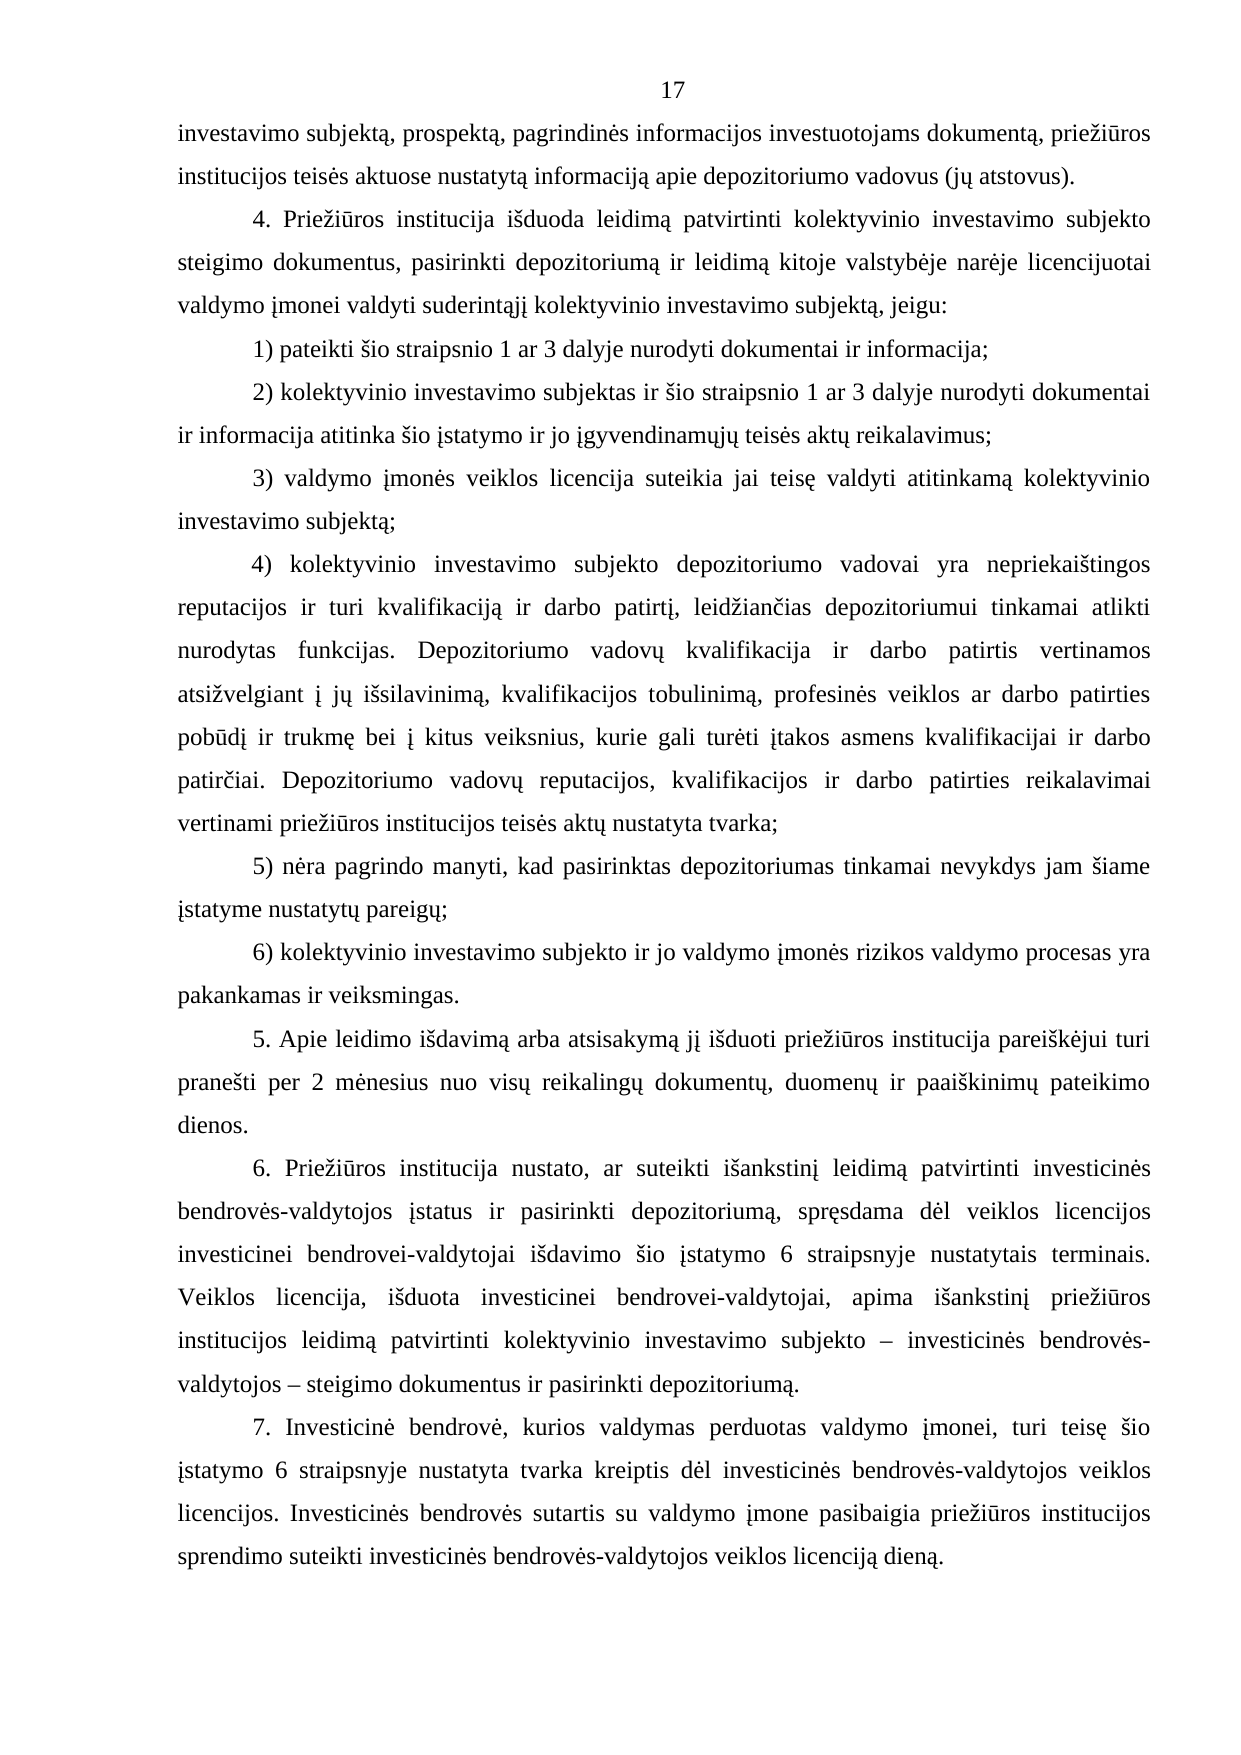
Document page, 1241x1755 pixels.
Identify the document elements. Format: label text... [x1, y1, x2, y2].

text 6. Priežiūros institucija nustato, ar suteikti išankstinį leidimą patvirtinti investicinės bendrovės-valdytojos įstatus ir pasirinkti depozitoriumą, spręsdama dėl veiklos licencijos investicinei bendrovei-valdytojai išdavimo šio įstatymo 6 straipsnyje nustatytais terminais. Veiklos licencija, išduota investicinei bendrovei-valdytojai, apima išankstinį priežiūros institucijos leidimą patvirtinti kolektyvinio investavimo subjekto – investicinės bendrovės-valdytojos – steigimo dokumentus ir pasirinkti depozitoriumą. [177, 1153, 1152, 1397]
text 3) valdymo įmonės veiklos licencija suteikia jai teisę valdyti atitinkamą kolektyvinio investavimo subjektą; [177, 463, 1152, 535]
text 4. Priežiūros institucija išduoda leidimą patvirtinti kolektyvinio investavimo subjekto steigimo dokumentus, pasirinkti depozitoriumą ir leidimą kitoje valstybėje narėje licencijuotai valdymo įmonei valdyti suderintąjį kolektyvinio investavimo subjektą, jeigu: [177, 204, 1152, 319]
text investavimo subjektą, prospektą, pagrindinės informacijos investuotojams dokumentą, priežiūros institucijos teisės aktuose nustatytą informaciją apie depozitoriumo vadovus (jų atstovus). [177, 118, 1152, 190]
text 2) kolektyvinio investavimo subjektas ir šio straipsnio 1 ar 3 dalyje nurodyti dokumentai ir informacija atitinka šio įstatymo ir jo įgyvendinamųjų teisės aktų reikalavimus; [177, 377, 1152, 449]
text 1) pateikti šio straipsnio 1 ar 3 dalyje nurodyti dokumentai ir informacija; [177, 334, 1152, 362]
text 5. Apie leidimo išdavimą arba atsisakymą jį išduoti priežiūros institucija pareiškėjui turi pranešti per 2 mėnesius nuo visų reikalingų dokumentų, duomenų ir paaiškinimų pateikimo dienos. [177, 1024, 1152, 1139]
text 5) nėra pagrindo manyti, kad pasirinktas depozitoriumas tinkamai nevykdys jam šiame įstatyme nustatytų pareigų; [177, 851, 1152, 923]
text 4) kolektyvinio investavimo subjekto depozitoriumo vadovai yra nepriekaištingos reputacijos ir turi kvalifikaciją ir darbo patirtį, leidžiančias depozitoriumui tinkamai atlikti nurodytas funkcijas. Depozitoriumo vadovų kvalifikacija ir darbo patirtis vertinamos atsižvelgiant į jų išsilavinimą, kvalifikacijos tobulinimą, profesinės veiklos ar darbo patirties pobūdį ir trukmę bei į kitus veiksnius, kurie gali turėti įtakos asmens kvalifikacijai ir darbo patirčiai. Depozitoriumo vadovų reputacijos, kvalifikacijos ir darbo patirties reikalavimai vertinami priežiūros institucijos teisės aktų nustatyta tvarka; [177, 549, 1152, 837]
text 6) kolektyvinio investavimo subjekto ir jo valdymo įmonės rizikos valdymo procesas yra pakankamas ir veiksmingas. [177, 937, 1152, 1009]
text 7. Investicinė bendrovė, kurios valdymas perduotas valdymo įmonei, turi teisę šio įstatymo 6 straipsnyje nustatyta tvarka kreiptis dėl investicinės bendrovės-valdytojos veiklos licencijos. Investicinės bendrovės sutartis su valdymo įmone pasibaigia priežiūros institucijos sprendimo suteikti investicinės bendrovės-valdytojos veiklos licenciją dieną. [177, 1412, 1152, 1570]
